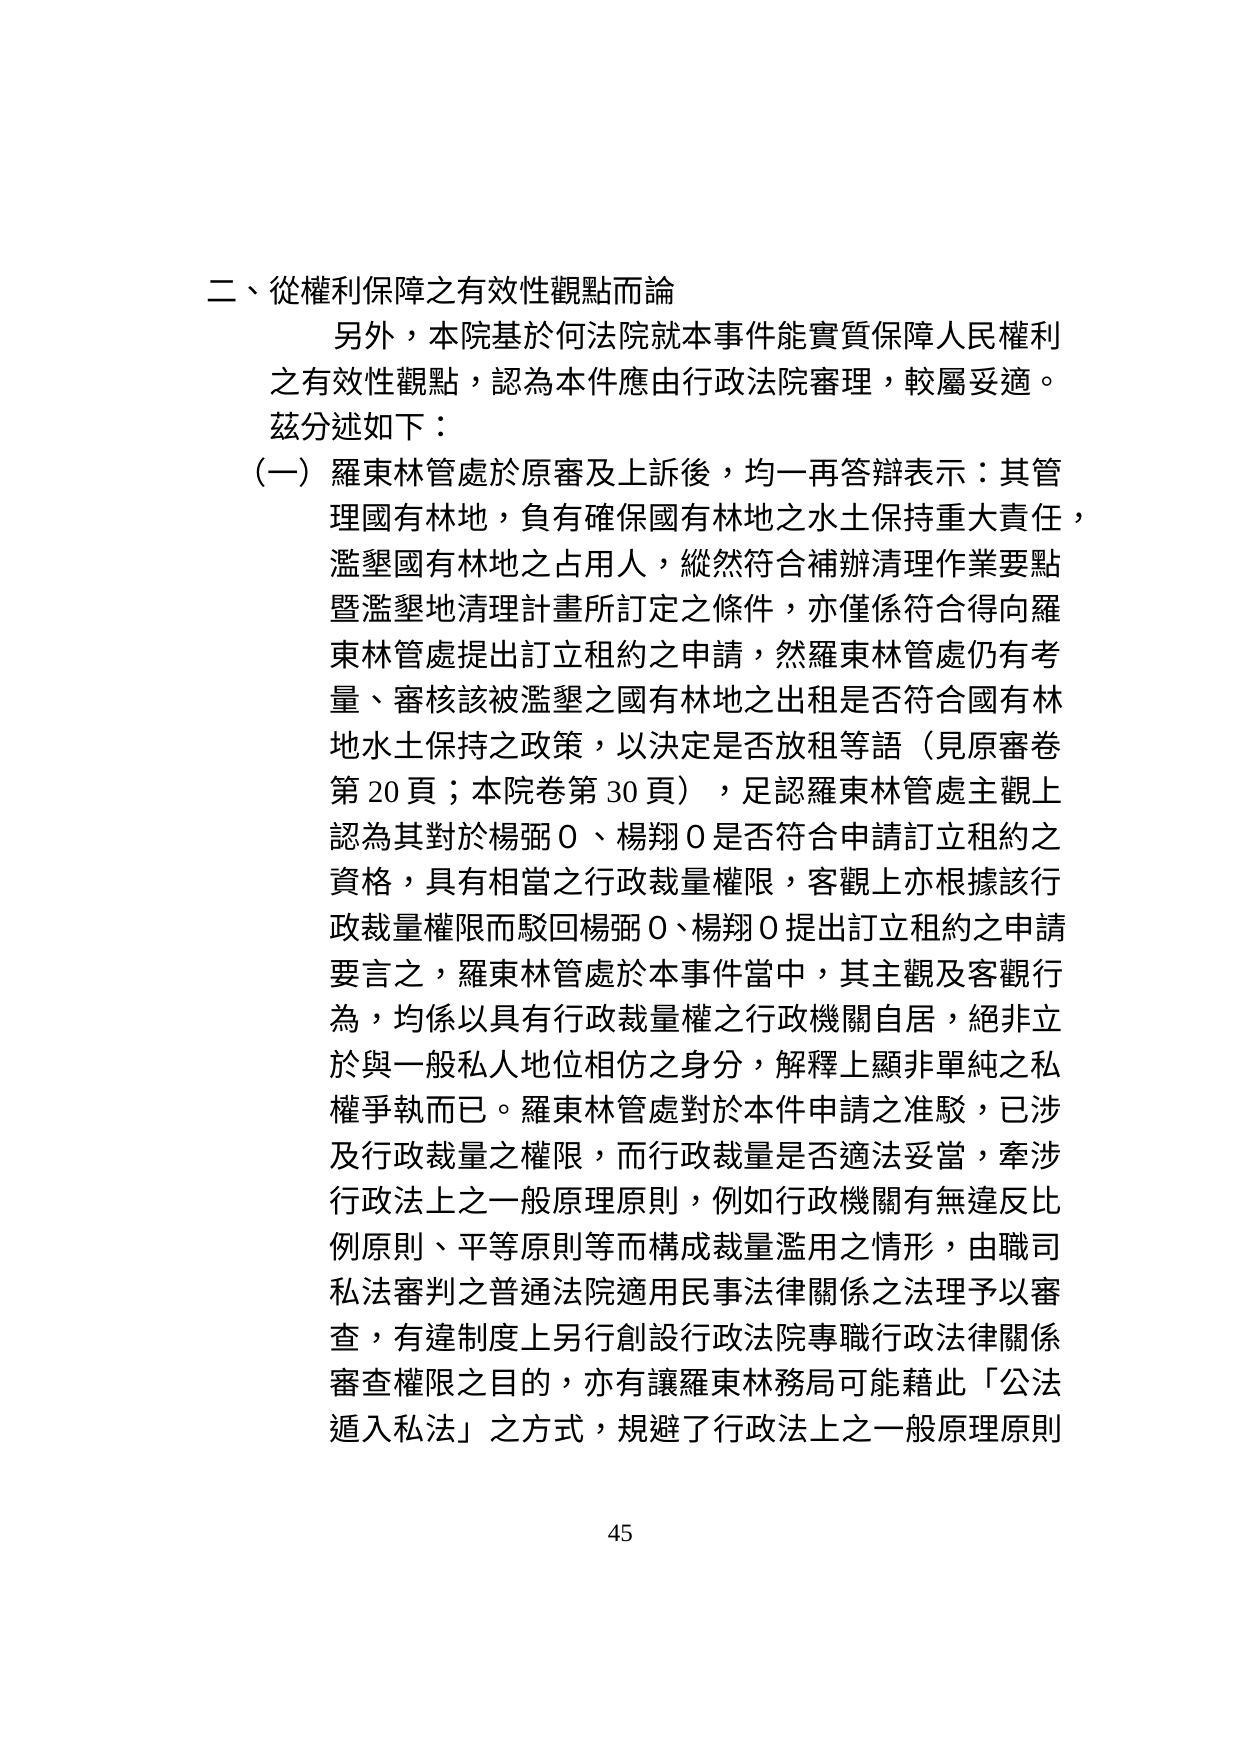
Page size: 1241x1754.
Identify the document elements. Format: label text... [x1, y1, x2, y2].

text 二、從權利保障之有效性觀點而論 [206, 266, 1063, 311]
text 另外，本院基於何法院就本事件能實質保障人民權利之有效性觀點，認為本件應由行政法院審理，較屬妥適。茲分述如下： [269, 311, 1063, 448]
text （一）羅東林管處於原審及上訴後，均一再答辯表示：其管理國有林地，負有確保國有林地之水土保持重大責任，濫墾國有林地之占用人，縱然符合補辦清理作業要點暨濫墾地清理計畫所訂定之條件，亦僅係符合得向羅東林管處提出訂立租約之申請，然羅東林管處仍有考量、審核該被濫墾之國有林地之出租是否符合國有林地水土保持之政策，以決定是否放租等語（見原審卷第20頁；本院卷第30頁），足認羅東林管處主觀上認為其對於楊弼０、楊翔０是否符合申請訂立租約之資格，具有相當之行政裁量權限，客觀上亦根據該行政裁量權限而駁回楊弼０、楊翔０提出訂立租約之申請。要言之，羅東林管處於本事件當中，其主觀及客觀行為，均係以具有行政裁量權之行政機關自居，絕非立於與一般私人地位相仿之身分，解釋上顯非單純之私權爭執而已。羅東林管處對於本件申請之准駁，已涉及行政裁量之權限，而行政裁量是否適法妥當，牽涉行政法上之一般原理原則，例如行政機關有無違反比例原則、平等原則等而構成裁量濫用之情形，由職司私法審判之普通法院適用民事法律關係之法理予以審查，有違制度上另行創設行政法院專職行政法律關係審查權限之目的，亦有讓羅東林務局可能藉此「公法遁入私法」之方式，規避了行政法上之一般原理原則之審查，而有侵害人民權益之虞。 [236, 448, 1063, 1449]
